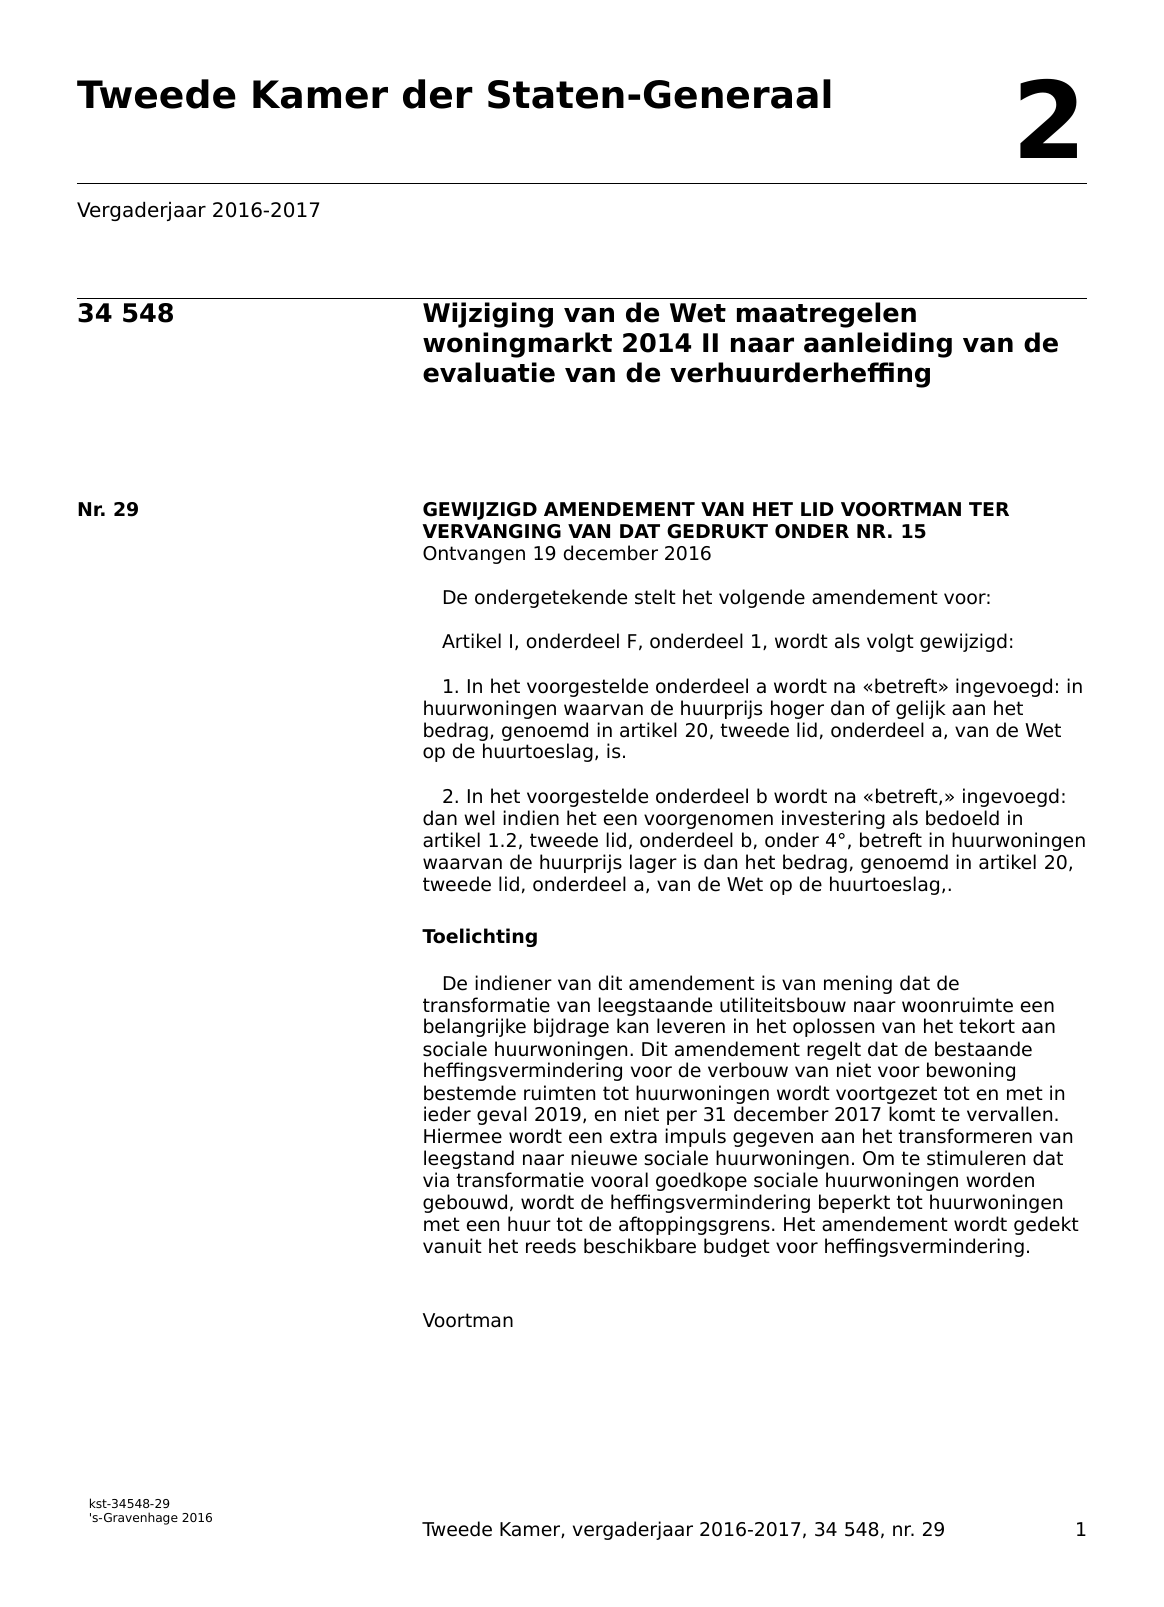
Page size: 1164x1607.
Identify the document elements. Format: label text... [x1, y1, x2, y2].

text De ondergetekende stelt het volgende amendement voor: [422, 587, 1087, 609]
text Artikel I, onderdeel F, onderdeel 1, wordt als volgt gewijzigd: [422, 631, 1087, 653]
text 1. In het voorgestelde onderdeel a wordt na «betreft» ingevoegd: in huurwoningen waarvan de huurprijs hoger dan of gelijk aan het bedrag, genoemd in artikel 20, tweede lid, onderdeel a, van de Wet op de huurtoeslag, is. [422, 676, 1087, 763]
text 2. In het voorgestelde onderdeel b wordt na «betreft,» ingevoegd: dan wel indien het een voorgenomen investering als bedoeld in artikel 1.2, tweede lid, onderdeel b, onder 4°, betreft in huurwoningen waarvan de huurprijs lager is dan het bedrag, genoemd in artikel 20, tweede lid, onderdeel a, van de Wet op de huurtoeslag,. [422, 786, 1087, 896]
text kst-34548-29 [88, 1497, 323, 1511]
text Ontvangen 19 december 2016 [422, 543, 1087, 565]
table_header Tweede Kamer der Staten-Generaal [77, 59, 886, 183]
text Voortman [422, 1288, 1087, 1332]
table_cell Vergaderjaar 2016-2017 [77, 184, 1087, 298]
table_header 2 [886, 59, 1087, 183]
text De indiener van dit amendement is van mening dat de transformatie van leegstaande utiliteitsbouw naar woonruimte een belangrijke bijdrage kan leveren in het oplossen van het tekort aan sociale huurwoningen. Dit amendement regelt dat de bestaande heffingsvermindering voor de verbouw van niet voor bewoning bestemde ruimten tot huurwoningen wordt voortgezet tot en met in ieder geval 2019, en niet per 31 december 2017 komt te vervallen. Hiermee wordt een extra impuls gegeven aan het transformeren van leegstand naar nieuwe sociale huurwoningen. Om te stimuleren dat via transformatie vooral goedkope sociale huurwoningen worden gebouwd, wordt de heffingsvermindering beperkt tot huurwoningen met een huur tot de aftoppingsgrens. Het amendement wordt gedekt vanuit het reeds beschikbare budget voor heffingsvermindering. [422, 972, 1087, 1258]
subtitle 34 548 Wijziging van de Wet maatregelen woningmarkt 2014 II naar aanleiding van de evaluatie van de verhuurderheffing [77, 299, 1087, 388]
subtitle Nr. 29 GEWIJZIGD AMENDEMENT VAN HET LID VOORTMAN TER VERVANGING VAN DAT GEDRUKT ONDER NR. 15 [77, 499, 1087, 543]
subtitle Toelichting [422, 926, 1087, 947]
text 's-Gravenhage 2016 [88, 1511, 323, 1525]
